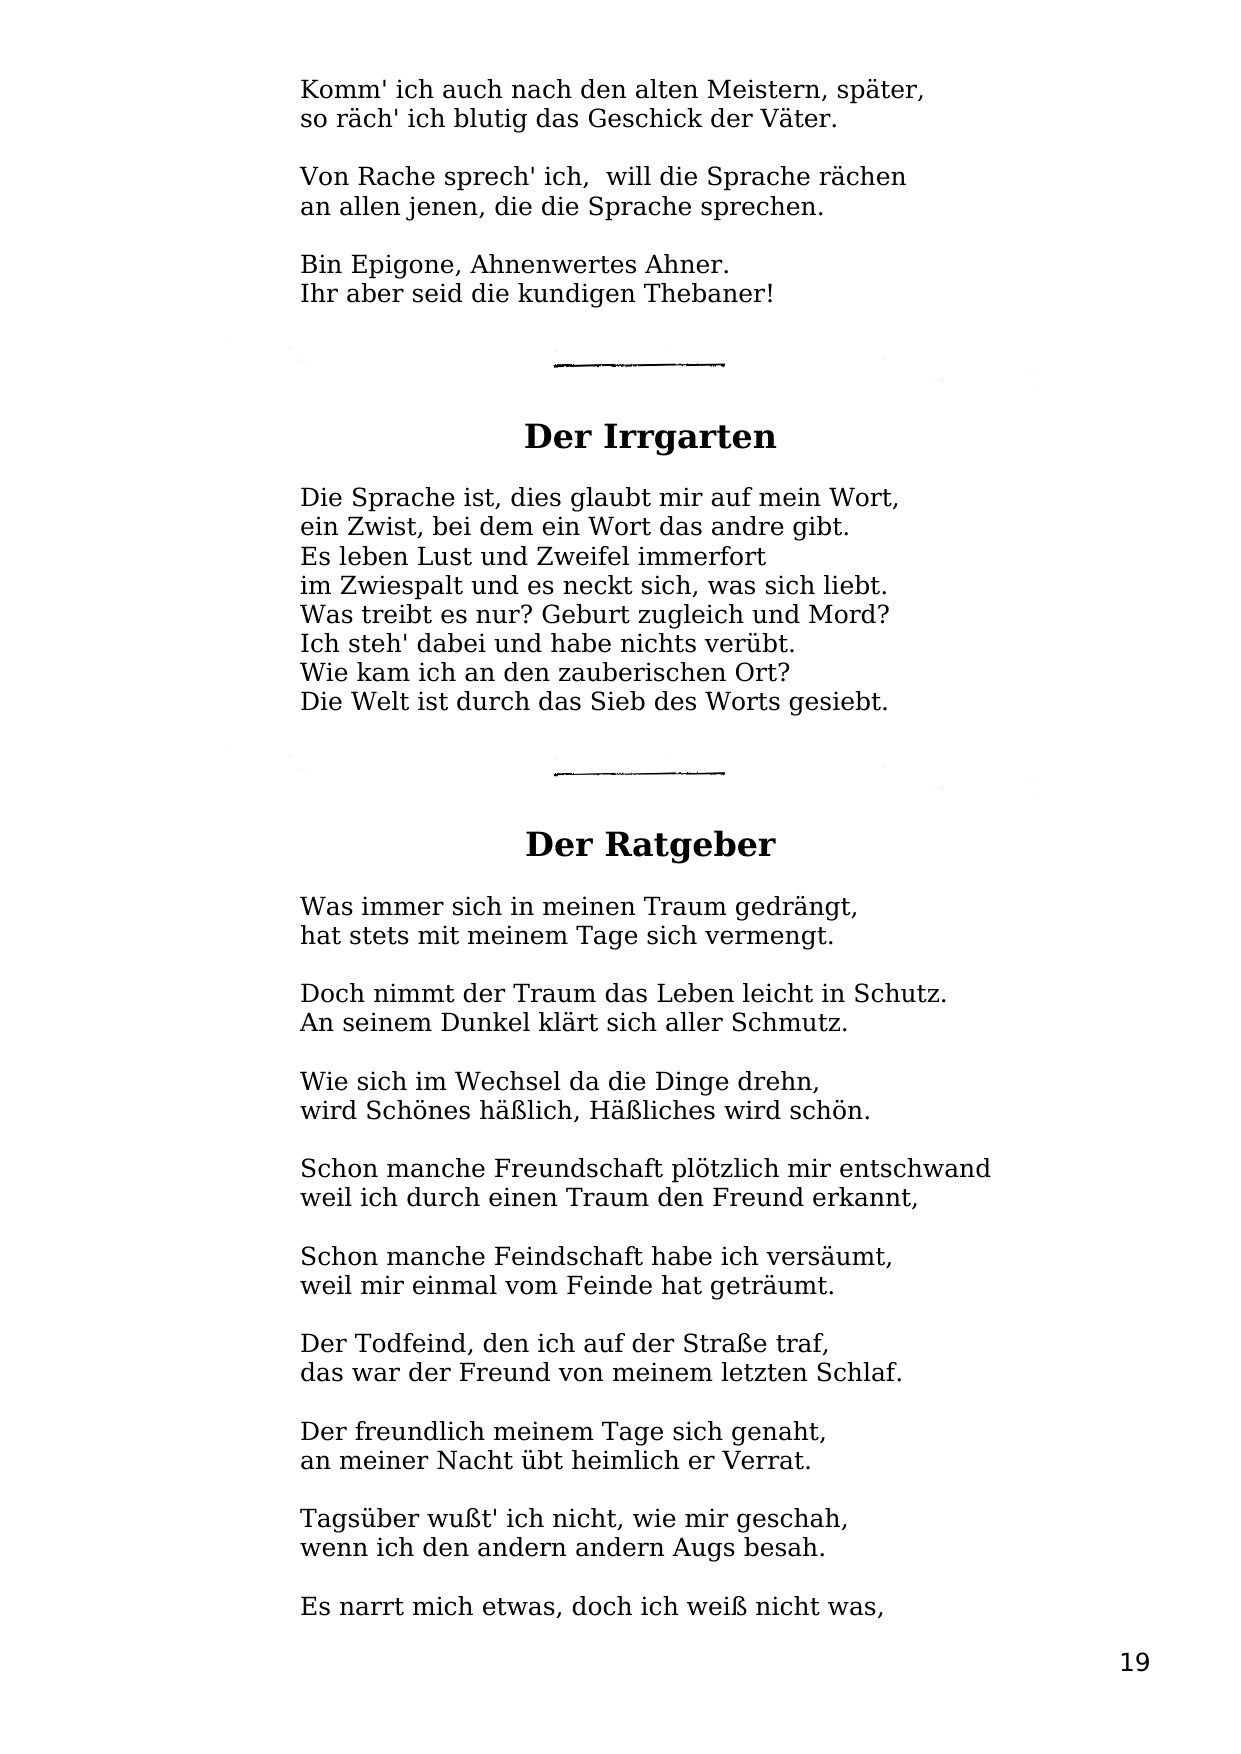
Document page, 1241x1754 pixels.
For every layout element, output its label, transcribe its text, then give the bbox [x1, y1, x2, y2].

text wenn ich den andern andern Augs besah. [300, 1533, 1151, 1562]
text Es narrt mich etwas, doch ich weiß nicht was, [300, 1592, 1151, 1621]
text Was immer sich in meinen Traum gedrängt, [300, 864, 1151, 921]
text Tagsüber wußt' ich nicht, wie mir geschah, [300, 1504, 1151, 1533]
text Es leben Lust und Zweifel immerfort [300, 542, 1151, 571]
text hat stets mit meinem Tage sich vermengt. [300, 921, 1151, 950]
text so räch' ich blutig das Geschick der Väter. [300, 104, 1151, 133]
text wird Schönes häßlich, Häßliches wird schön. [300, 1096, 1151, 1125]
text Wie kam ich an den zauberischen Ort? [300, 658, 1151, 687]
text Von Rache sprech' ich, will die Sprache rächen [300, 162, 1151, 192]
picture [222, 745, 1079, 799]
text Wie sich im Wechsel da die Dinge drehn, [300, 1067, 1151, 1096]
text ein Zwist, bei dem ein Wort das andre gibt. [300, 512, 1151, 542]
text weil mir einmal vom Feinde hat geträumt. [300, 1271, 1151, 1300]
text das war der Freund von meinem letzten Schlaf. [300, 1358, 1151, 1387]
text Der Todfeind, den ich auf der Straße traf, [300, 1329, 1151, 1358]
text Schon manche Freundschaft plötzlich mir entschwand [300, 1154, 1151, 1183]
text weil ich durch einen Traum den Freund erkannt, [300, 1183, 1151, 1212]
text Komm' ich auch nach den alten Meistern, später, [300, 75, 1151, 104]
text Der freundlich meinem Tage sich genaht, [300, 1417, 1151, 1446]
text An seinem Dunkel klärt sich aller Schmutz. [300, 1008, 1151, 1037]
text Ihr aber seid die kundigen Thebaner! [300, 279, 1151, 308]
text Was treibt es nur? Geburt zugleich und Mord? [300, 600, 1151, 629]
text Die Welt ist durch das Sieb des Worts gesiebt. [300, 687, 1151, 717]
text an allen jenen, die die Sprache sprechen. [300, 192, 1151, 221]
text Der Irrgarten [150, 337, 1151, 456]
text Schon manche Feindschaft habe ich versäumt, [300, 1242, 1151, 1271]
text an meiner Nacht übt heimlich er Verrat. [300, 1446, 1151, 1475]
text Doch nimmt der Traum das Leben leicht in Schutz. [300, 979, 1151, 1008]
text Bin Epigone, Ahnenwertes Ahner. [300, 250, 1151, 279]
text Ich steh' dabei und habe nichts verübt. [300, 629, 1151, 658]
text im Zwiespalt und es neckt sich, was sich liebt. [300, 571, 1151, 600]
picture [222, 337, 1079, 390]
text Die Sprache ist, dies glaubt mir auf mein Wort, [300, 456, 1151, 512]
text Der Ratgeber [150, 746, 1151, 864]
